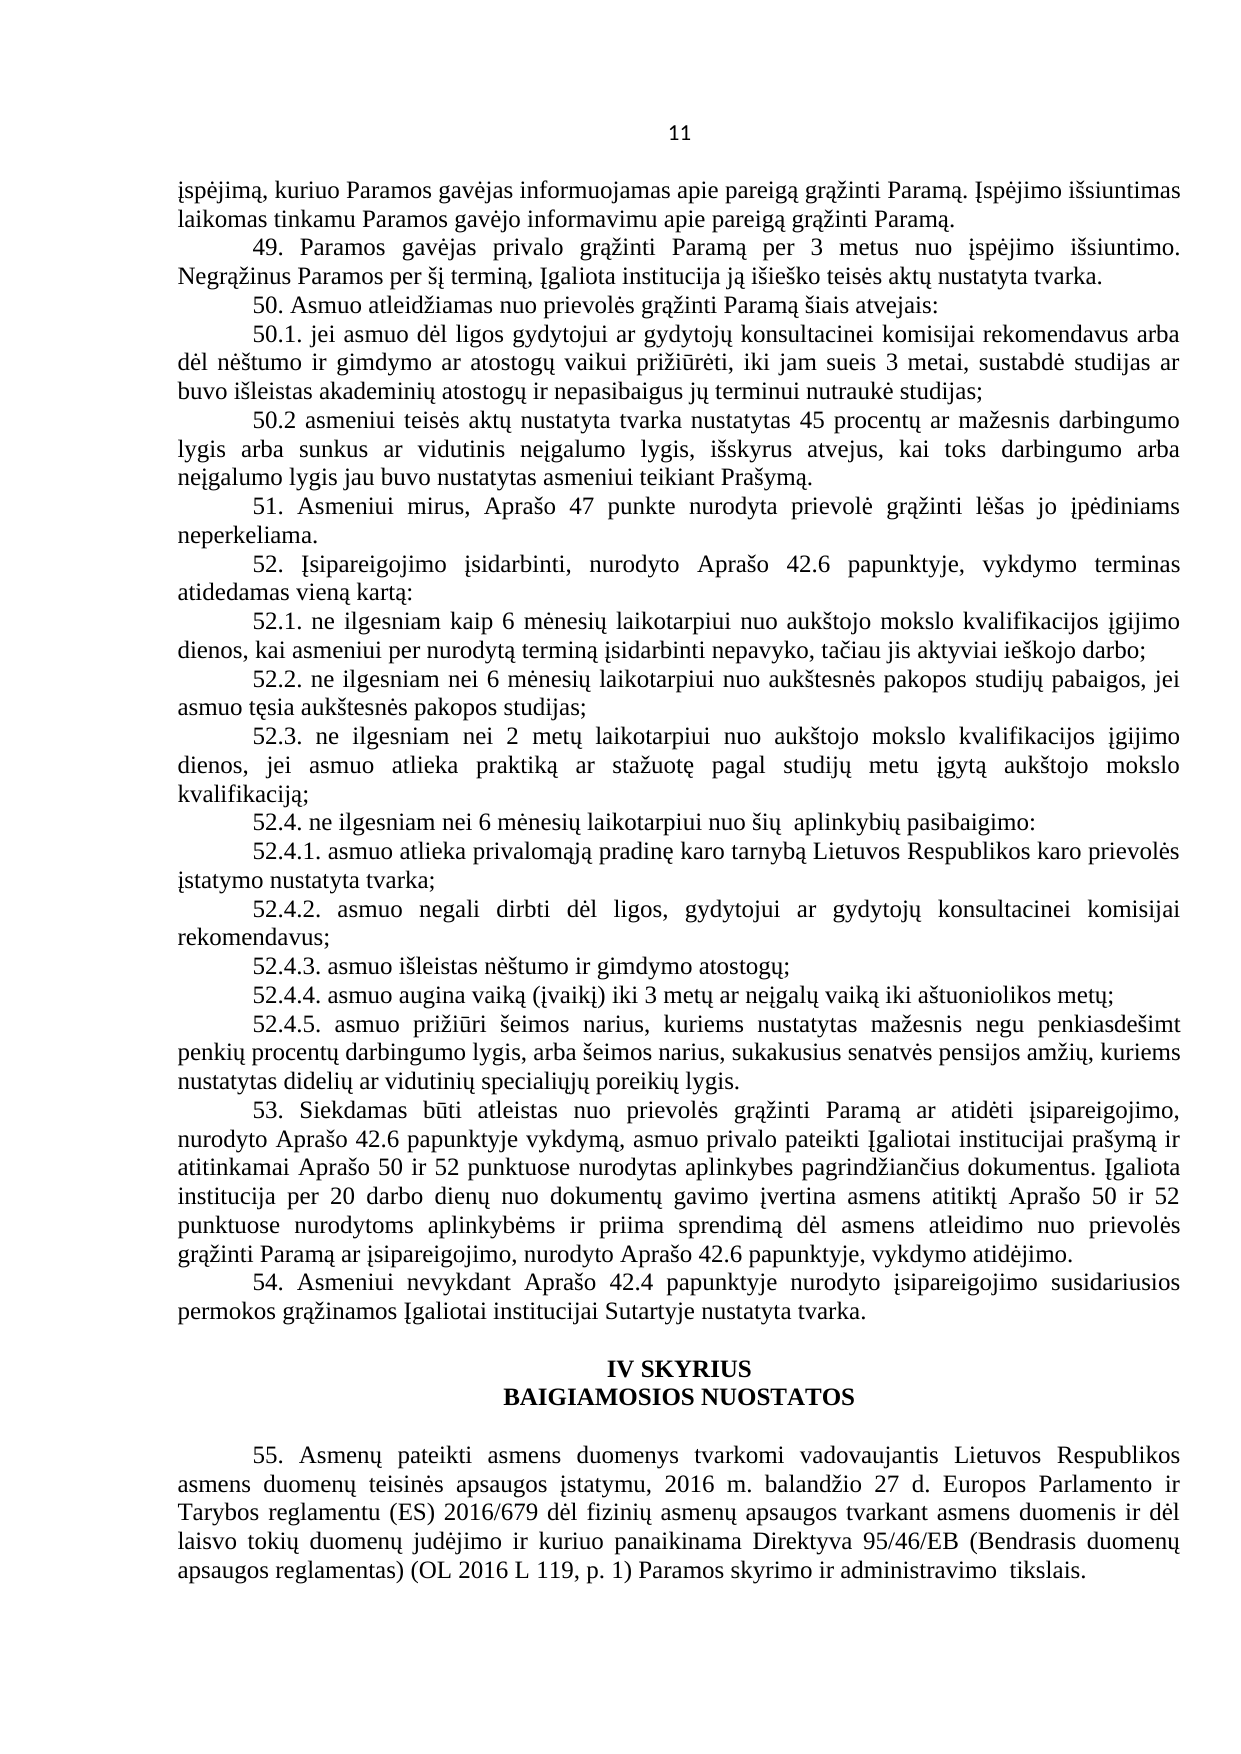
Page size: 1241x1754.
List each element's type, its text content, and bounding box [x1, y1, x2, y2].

text 51. Asmeniui mirus, Aprašo 47 punkte nurodyta prievolė grąžinti lėšas jo įpėdiniams neperkeliama. [177, 491, 1181, 549]
text 50.1. jei asmuo dėl ligos gydytojui ar gydytojų konsultacinei komisijai rekomendavus arba dėl nėštumo ir gimdymo ar atostogų vaikui prižiūrėti, iki jam sueis 3 metai, sustabdė studijas ar buvo išleistas akademinių atostogų ir nepasibaigus jų terminui nutraukė studijas; [177, 319, 1181, 405]
text 52.2. ne ilgesniam nei 6 mėnesių laikotarpiui nuo aukštesnės pakopos studijų pabaigos, jei asmuo tęsia aukštesnės pakopos studijas; [177, 664, 1181, 721]
text 52.4.2. asmuo negali dirbti dėl ligos, gydytojui ar gydytojų konsultacinei komisijai rekomendavus; [177, 894, 1181, 951]
text 52.4.5. asmuo prižiūri šeimos narius, kuriems nustatytas mažesnis negu penkiasdešimt penkių procentų darbingumo lygis, arba šeimos narius, sukakusius senatvės pensijos amžių, kuriems nustatytas didelių ar vidutinių specialiųjų poreikių lygis. [177, 1009, 1181, 1095]
text 50. Asmuo atleidžiamas nuo prievolės grąžinti Paramą šiais atvejais: [177, 290, 1181, 319]
text 50.2 asmeniui teisės aktų nustatyta tvarka nustatytas 45 procentų ar mažesnis darbingumo lygis arba sunkus ar vidutinis neįgalumo lygis, išskyrus atvejus, kai toks darbingumo arba neįgalumo lygis jau buvo nustatytas asmeniui teikiant Prašymą. [177, 405, 1181, 491]
text 52.3. ne ilgesniam nei 2 metų laikotarpiui nuo aukštojo mokslo kvalifikacijos įgijimo dienos, jei asmuo atlieka praktiką ar stažuotę pagal studijų metu įgytą aukštojo mokslo kvalifikaciją; [177, 721, 1181, 807]
text įspėjimą, kuriuo Paramos gavėjas informuojamas apie pareigą grąžinti Paramą. Įspėjimo išsiuntimas laikomas tinkamu Paramos gavėjo informavimu apie pareigą grąžinti Paramą. [177, 175, 1181, 232]
text 52.4.4. asmuo augina vaiką (įvaikį) iki 3 metų ar neįgalų vaiką iki aštuoniolikos metų; [177, 980, 1181, 1009]
text 55. Asmenų pateikti asmens duomenys tvarkomi vadovaujantis Lietuvos Respublikos asmens duomenų teisinės apsaugos įstatymu, 2016 m. balandžio 27 d. Europos Parlamento ir Tarybos reglamentu (ES) 2016/679 dėl fizinių asmenų apsaugos tvarkant asmens duomenis ir dėl laisvo tokių duomenų judėjimo ir kuriuo panaikinama Direktyva 95/46/EB (Bendrasis duomenų apsaugos reglamentas) (OL 2016 L 119, p. 1) Paramos skyrimo ir administravimo tikslais. [177, 1440, 1181, 1584]
text 54. Asmeniui nevykdant Aprašo 42.4 papunktyje nurodyto įsipareigojimo susidariusios permokos grąžinamos Įgaliotai institucijai Sutartyje nustatyta tvarka. [177, 1267, 1181, 1325]
text 49. Paramos gavėjas privalo grąžinti Paramą per 3 metus nuo įspėjimo išsiuntimo. Negrąžinus Paramos per šį terminą, Įgaliota institucija ją išieško teisės aktų nustatyta tvarka. [177, 232, 1181, 290]
text 52.4. ne ilgesniam nei 6 mėnesių laikotarpiui nuo šių aplinkybių pasibaigimo: [177, 807, 1181, 836]
text 52. Įsipareigojimo įsidarbinti, nurodyto Aprašo 42.6 papunktyje, vykdymo terminas atidedamas vieną kartą: [177, 549, 1181, 606]
text 52.1. ne ilgesniam kaip 6 mėnesių laikotarpiui nuo aukštojo mokslo kvalifikacijos įgijimo dienos, kai asmeniui per nurodytą terminą įsidarbinti nepavyko, tačiau jis aktyviai ieškojo darbo; [177, 606, 1181, 664]
text 52.4.3. asmuo išleistas nėštumo ir gimdymo atostogų; [177, 951, 1181, 980]
text BAIGIAMOSIOS NUOSTATOS [177, 1382, 1181, 1411]
text IV SKYRIUS [177, 1354, 1181, 1382]
text 52.4.1. asmuo atlieka privalomąją pradinę karo tarnybą Lietuvos Respublikos karo prievolės įstatymo nustatyta tvarka; [177, 836, 1181, 894]
text 53. Siekdamas būti atleistas nuo prievolės grąžinti Paramą ar atidėti įsipareigojimo, nurodyto Aprašo 42.6 papunktyje vykdymą, asmuo privalo pateikti Įgaliotai institucijai prašymą ir atitinkamai Aprašo 50 ir 52 punktuose nurodytas aplinkybes pagrindžiančius dokumentus. Įgaliota institucija per 20 darbo dienų nuo dokumentų gavimo įvertina asmens atitiktį Aprašo 50 ir 52 punktuose nurodytoms aplinkybėms ir priima sprendimą dėl asmens atleidimo nuo prievolės grąžinti Paramą ar įsipareigojimo, nurodyto Aprašo 42.6 papunktyje, vykdymo atidėjimo. [177, 1095, 1181, 1267]
